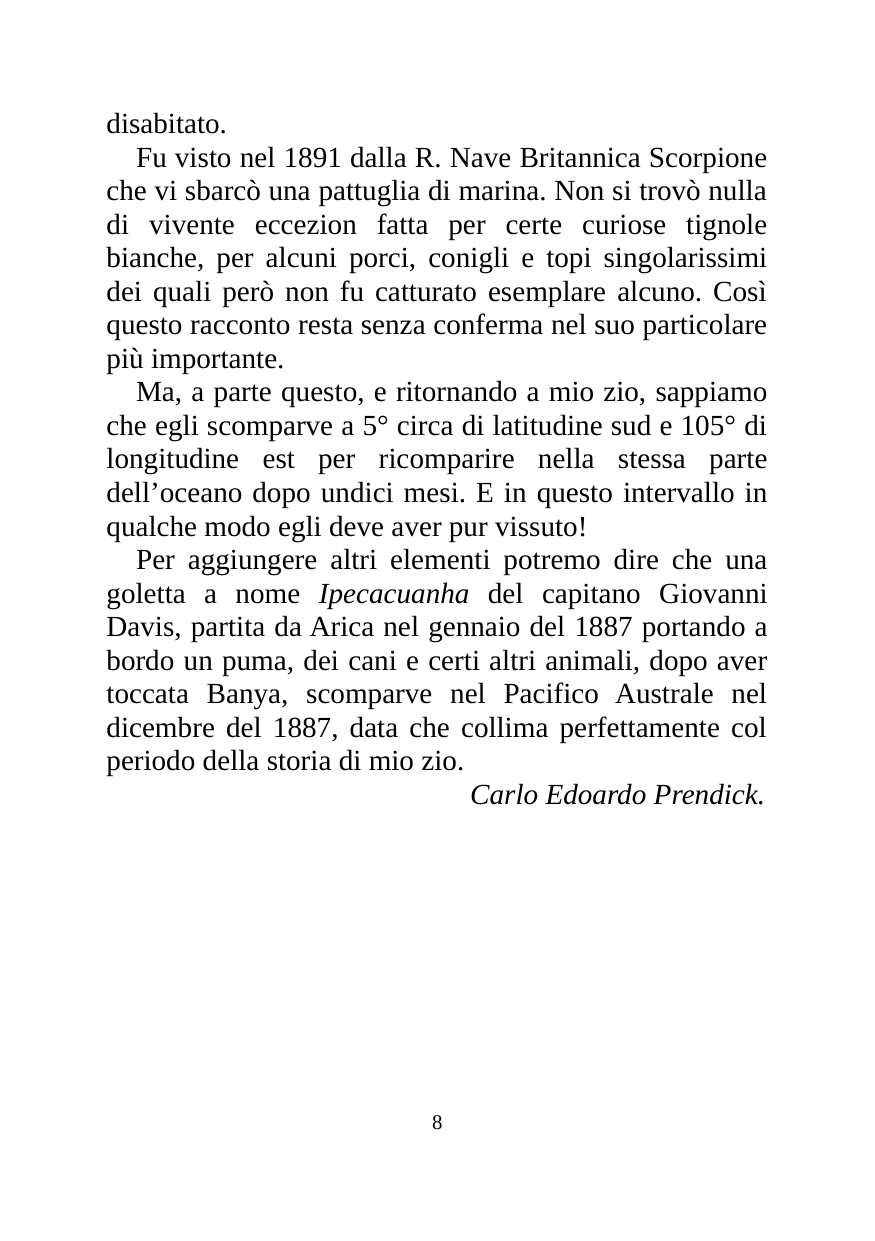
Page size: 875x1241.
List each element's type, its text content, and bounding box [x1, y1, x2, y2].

text Ma, a parte questo, e ritornando a mio zio, sappiamo che egli scomparve a 5° circa di latitudine sud e 105° di longitudine est per ricomparire nella stessa parte dell’oceano dopo undici mesi. E in questo intervallo in qualche modo egli deve aver pur vissuto! [106, 374, 768, 542]
text Carlo Edoardo Prendick. [106, 777, 768, 811]
text Per aggiungere altri elementi potremo dire che una goletta a nome Ipecacuanha del capitano Giovanni Davis, partita da Arica nel gennaio del 1887 portando a bordo un puma, dei cani e certi altri animali, dopo aver toccata Banya, scomparve nel Pacifico Australe nel dicembre del 1887, data che collima perfettamente col periodo della storia di mio zio. [106, 542, 768, 777]
text disabitato. [106, 106, 768, 140]
text Fu visto nel 1891 dalla R. Nave Britannica Scorpione che vi sbarcò una pattuglia di marina. Non si trovò nulla di vivente eccezion fatta per certe curiose tignole bianche, per alcuni porci, conigli e topi singolarissimi dei quali però non fu catturato esemplare alcuno. Così questo racconto resta senza conferma nel suo particolare più importante. [106, 140, 768, 374]
